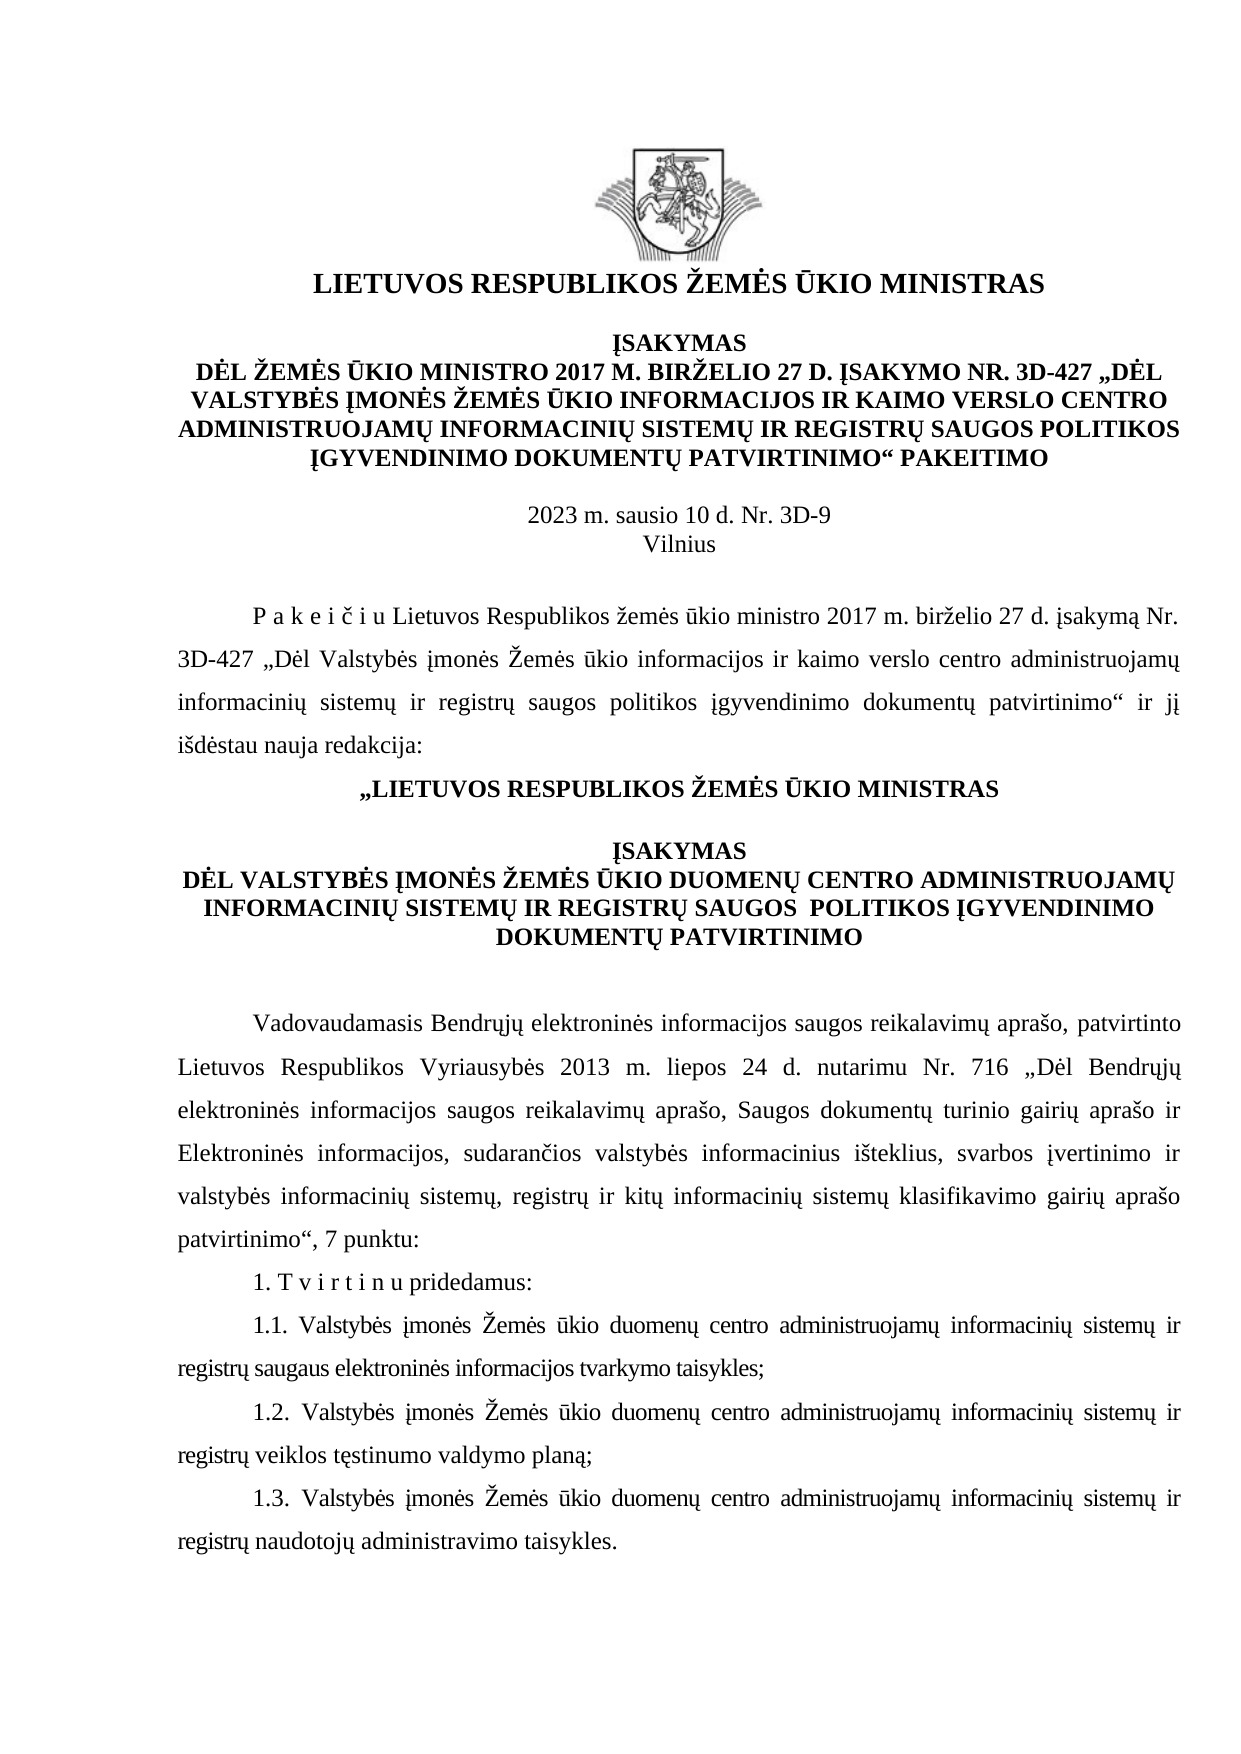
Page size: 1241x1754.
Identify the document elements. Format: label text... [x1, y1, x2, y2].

text DĖL ŽEMĖS ŪKIO MINISTRO 2017 M. BIRŽELIO 27 D. ĮSAKYMO NR. 3D-427 „DĖL VALSTYBĖS ĮMONĖS ŽEMĖS ŪKIO INFORMACIJOS IR KAIMO VERSLO CENTRO ADMINISTRUOJAMŲ INFORMACINIŲ SISTEMŲ IR REGISTRŲ SAUGOS POLITIKOS ĮGYVENDINIMO DOKUMENTŲ PATVIRTINIMO“ PAKEITIMO [177, 357, 1181, 472]
text Vadovaudamasis Bendrųjų elektroninės informacijos saugos reikalavimų aprašo, patvirtinto Lietuvos Respublikos Vyriausybės 2013 m. liepos 24 d. nutarimu Nr. 716 „Dėl Bendrųjų elektroninės informacijos saugos reikalavimų aprašo, Saugos dokumentų turinio gairių aprašo ir Elektroninės informacijos, sudarančios valstybės informacinius išteklius, svarbos įvertinimo ir valstybės informacinių sistemų, registrų ir kitų informacinių sistemų klasifikavimo gairių aprašo patvirtinimo“, 7 punktu: [177, 1008, 1181, 1253]
text ĮSAKYMAS [177, 328, 1181, 357]
text „LIETUVOS RESPUBLIKOS ŽEMĖS ŪKIO MINISTRAS [177, 774, 1181, 802]
text Vilnius [177, 529, 1181, 558]
text DĖL VALSTYBĖS ĮMONĖS ŽEMĖS ŪKIO DUOMENŲ CENTRO ADMINISTRUOJAMŲ INFORMACINIŲ SISTEMŲ IR REGISTRŲ SAUGOS POLITIKOS ĮGYVENDINIMO DOKUMENTŲ PATVIRTINIMO [177, 865, 1181, 951]
text LIETUVOS RESPUBLIKOS ŽEMĖS ŪKIO MINISTRAS [177, 266, 1181, 299]
text 1.2. Valstybės įmonės Žemės ūkio duomenų centro administruojamų informacinių sistemų ir registrų veiklos tęstinumo valdymo planą; [177, 1397, 1181, 1468]
text 1.3. Valstybės įmonės Žemės ūkio duomenų centro administruojamų informacinių sistemų ir registrų naudotojų administravimo taisykles. [177, 1483, 1181, 1555]
text 1.1. Valstybės įmonės Žemės ūkio duomenų centro administruojamų informacinių sistemų ir registrų saugaus elektroninės informacijos tvarkymo taisykles; [177, 1310, 1181, 1382]
text P a k e i č i u Lietuvos Respublikos žemės ūkio ministro 2017 m. birželio 27 d. įsakymą Nr. 3D-427 „Dėl Valstybės įmonės Žemės ūkio informacijos ir kaimo verslo centro administruojamų informacinių sistemų ir registrų saugos politikos įgyvendinimo dokumentų patvirtinimo“ ir jį išdėstau nauja redakcija: [177, 601, 1181, 759]
text 1. T v i r t i n u pridedamus: [177, 1267, 1181, 1296]
text 2023 m. sausio 10 d. Nr. 3D-9 [177, 501, 1181, 529]
text ĮSAKYMAS [177, 836, 1181, 865]
